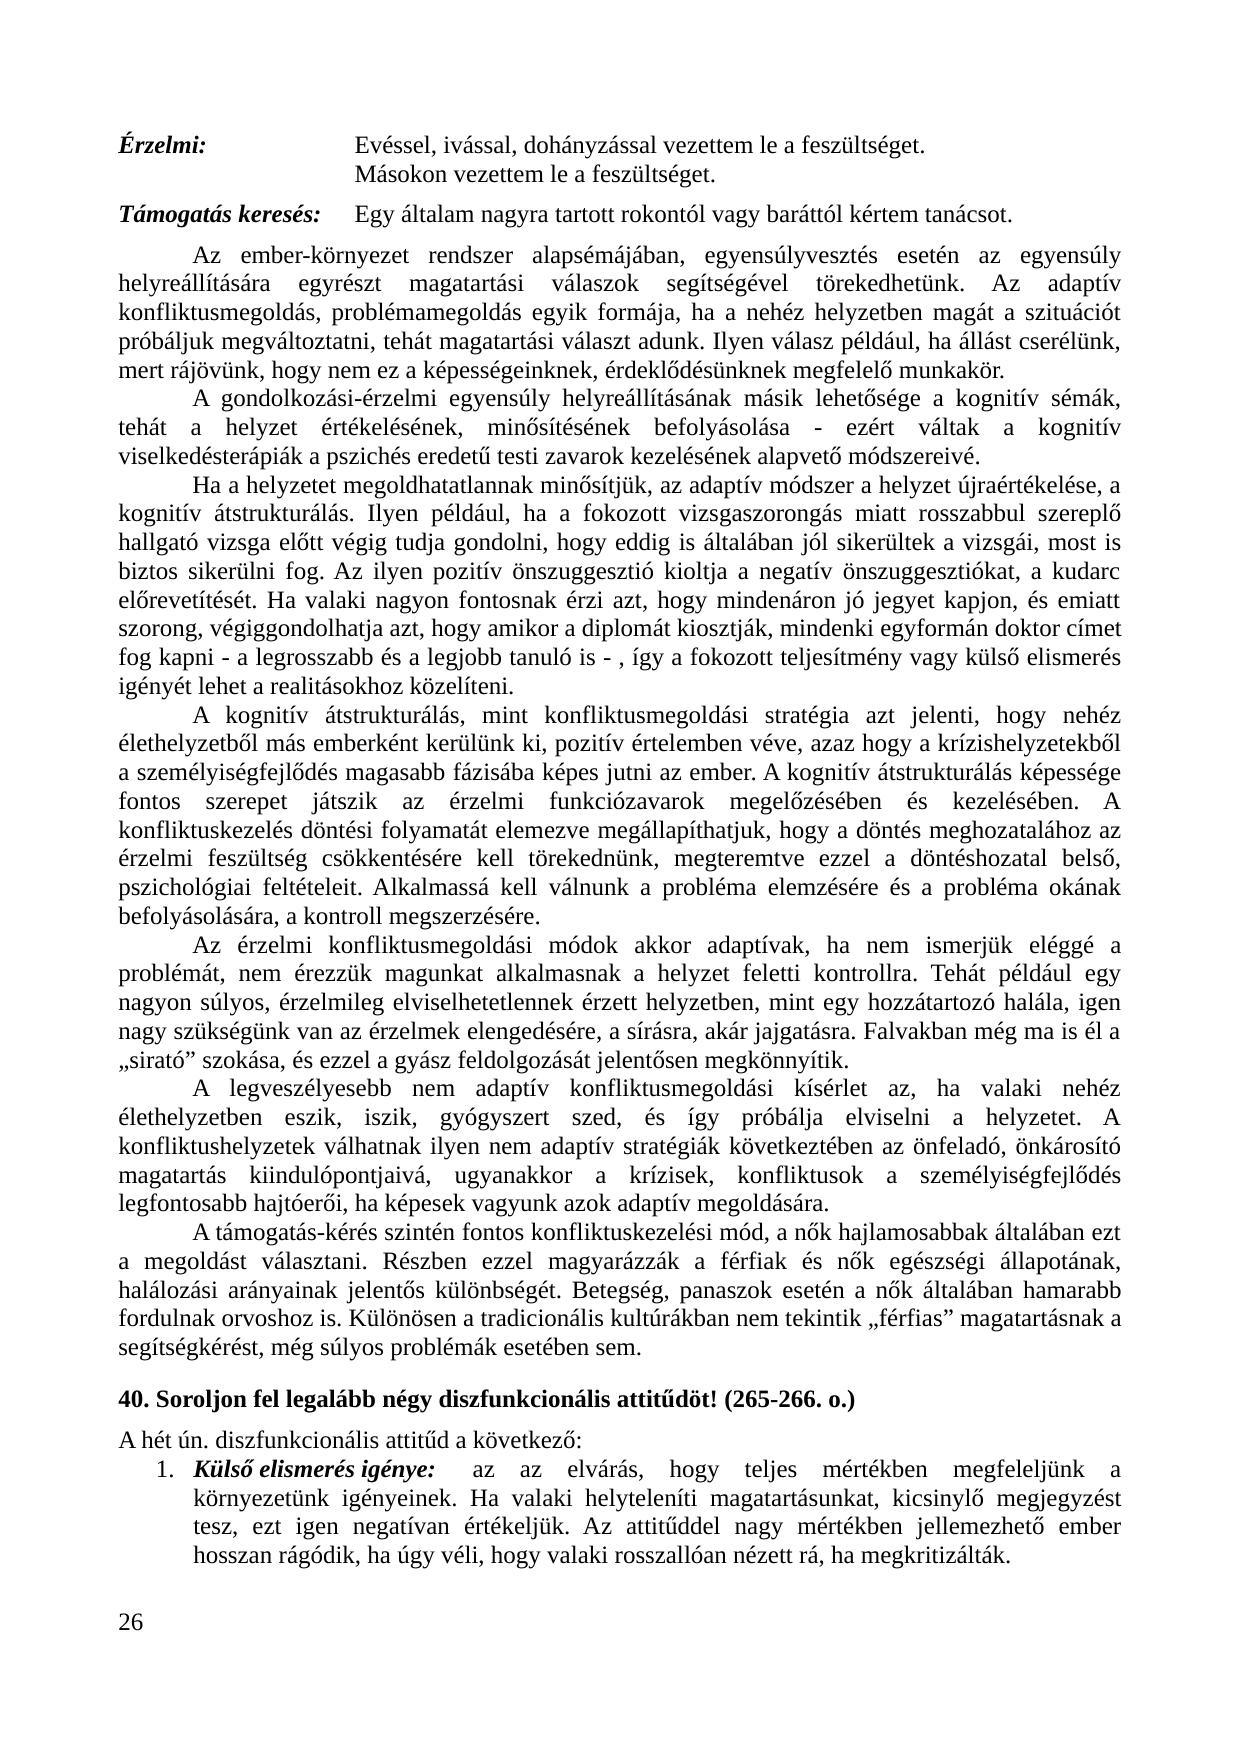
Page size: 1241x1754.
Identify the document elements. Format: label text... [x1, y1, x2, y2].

text A kognitív átstrukturálás, mint konfliktusmegoldási stratégia azt jelenti, hogy nehéz élethelyzetből más emberként kerülünk ki, pozitív értelemben véve, azaz hogy a krízishelyzetekből a személyiségfejlődés magasabb fázisába képes jutni az ember. A kognitív átstrukturálás képessége fontos szerepet játszik az érzelmi funkciózavarok megelőzésében és kezelésében. A konfliktuskezelés döntési folyamatát elemezve megállapíthatjuk, hogy a döntés meghozatalához az érzelmi feszültség csökkentésére kell törekednünk, megteremtve ezzel a döntéshozatal belső, pszichológiai feltételeit. Alkalmassá kell válnunk a probléma elemzésére és a probléma okának befolyásolására, a kontroll megszerzésére. [118, 700, 1122, 930]
text Támogatás keresés: Egy általam nagyra tartott rokontól vagy baráttól kértem tanácsot. [118, 199, 1122, 228]
text A támogatás-kérés szintén fontos konfliktuskezelési mód, a nők hajlamosabbak általában ezt a megoldást választani. Részben ezzel magyarázzák a férfiak és nők egészségi állapotának, halálozási arányainak jelentős különbségét. Betegség, panaszok esetén a nők általában hamarabb fordulnak orvoshoz is. Különösen a tradicionális kultúrákban nem tekintik „férfias” magatartásnak a segítségkérést, még súlyos problémák esetében sem. [118, 1217, 1122, 1361]
text Másokon vezettem le a feszültséget. [118, 159, 1122, 187]
list Külső elismerés igénye: az az elvárás, hogy teljes mértékben megfeleljünk a környezetünk igényeinek. Ha valaki helyteleníti magatartásunkat, kicsinylő megjegyzést tesz, ezt igen negatívan értékeljük. Az attitűddel nagy mértékben jellemezhető ember hosszan rágódik, ha úgy véli, hogy valaki rosszallóan nézett rá, ha megkritizálták. [156, 1454, 1122, 1569]
text Az ember-környezet rendszer alapsémájában, egyensúlyvesztés esetén az egyensúly helyreállítására egyrészt magatartási válaszok segítségével törekedhetünk. Az adaptív konfliktusmegoldás, problémamegoldás egyik formája, ha a nehéz helyzetben magát a szituációt próbáljuk megváltoztatni, tehát magatartási választ adunk. Ilyen válasz például, ha állást cserélünk, mert rájövünk, hogy nem ez a képességeinknek, érdeklődésünknek megfelelő munkakör. [118, 240, 1122, 383]
text Az érzelmi konfliktusmegoldási módok akkor adaptívak, ha nem ismerjük eléggé a problémát, nem érezzük magunkat alkalmasnak a helyzet feletti kontrollra. Tehát például egy nagyon súlyos, érzelmileg elviselhetetlennek érzett helyzetben, mint egy hozzátartozó halála, igen nagy szükségünk van az érzelmek elengedésére, a sírásra, akár jajgatásra. Falvakban még ma is él a „sirató” szokása, és ezzel a gyász feldolgozását jelentősen megkönnyítik. [118, 930, 1122, 1073]
text Érzelmi: Evéssel, ivással, dohányzással vezettem le a feszültséget. [118, 130, 1122, 159]
text A gondolkozási-érzelmi egyensúly helyreállításának másik lehetősége a kognitív sémák, tehát a helyzet értékelésének, minősítésének befolyásolása - ezért váltak a kognitív viselkedésterápiák a pszichés eredetű testi zavarok kezelésének alapvető módszereivé. [118, 383, 1122, 470]
text A legveszélyesebb nem adaptív konfliktusmegoldási kísérlet az, ha valaki nehéz élethelyzetben eszik, iszik, gyógyszert szed, és így próbálja elviselni a helyzetet. A konfliktushelyzetek válhatnak ilyen nem adaptív stratégiák következtében az önfeladó, önkárosító magatartás kiindulópontjaivá, ugyanakkor a krízisek, konfliktusok a személyiségfejlődés legfontosabb hajtóerői, ha képesek vagyunk azok adaptív megoldására. [118, 1073, 1122, 1217]
subtitle 40. Soroljon fel legalább négy diszfunkcionális attitűdöt! (265-266. o.) [118, 1384, 1122, 1413]
text A hét ún. diszfunkcionális attitűd a következő: [118, 1425, 1122, 1454]
text Ha a helyzetet megoldhatatlannak minősítjük, az adaptív módszer a helyzet újraértékelése, a kognitív átstrukturálás. Ilyen például, ha a fokozott vizsgaszorongás miatt rosszabbul szereplő hallgató vizsga előtt végig tudja gondolni, hogy eddig is általában jól sikerültek a vizsgái, most is biztos sikerülni fog. Az ilyen pozitív önszuggesztió kioltja a negatív önszuggesztiókat, a kudarc előrevetítését. Ha valaki nagyon fontosnak érzi azt, hogy mindenáron jó jegyet kapjon, és emiatt szorong, végiggondolhatja azt, hogy amikor a diplomát kiosztják, mindenki egyformán doktor címet fog kapni - a legrosszabb és a legjobb tanuló is - , így a fokozott teljesítmény vagy külső elismerés igényét lehet a realitásokhoz közelíteni. [118, 470, 1122, 700]
